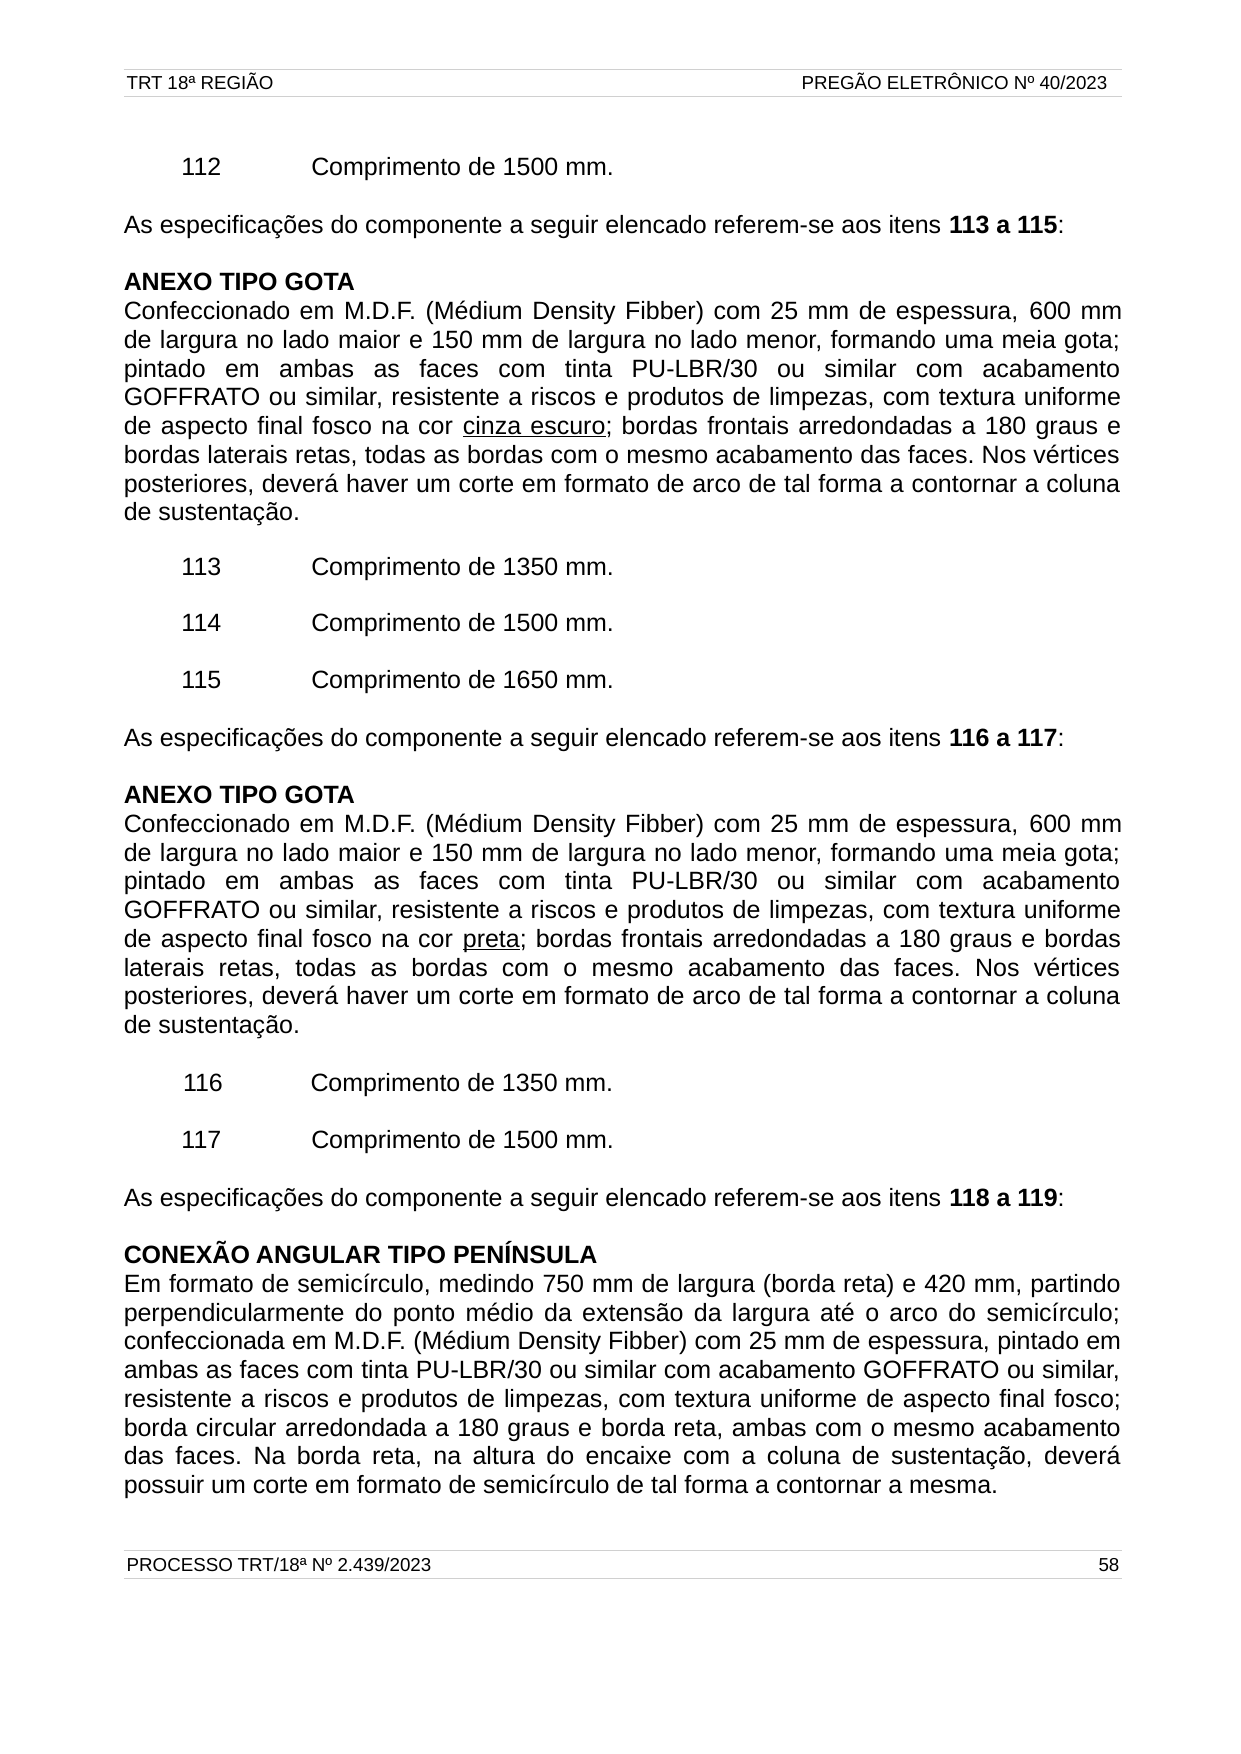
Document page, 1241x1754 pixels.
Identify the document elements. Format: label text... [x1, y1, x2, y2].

text ANEXO TIPO GOTA [123, 267, 1122, 296]
text 115 Comprimento de 1650 mm. [181, 665, 1122, 694]
text 116 Comprimento de 1350 mm. [123, 1067, 1122, 1096]
text 117 Comprimento de 1500 mm. [181, 1125, 1122, 1154]
text As especificações do componente a seguir elencado referem-se aos itens 116 a 117: [123, 722, 1122, 751]
text 112 Comprimento de 1500 mm. [181, 152, 1122, 181]
text 114 Comprimento de 1500 mm. [181, 607, 1122, 636]
text 113 Comprimento de 1350 mm. [181, 552, 1122, 581]
text Confeccionado em M.D.F. (Médium Density Fibber) com 25 mm de espessura, 600 mm de largura no lado maior e 150 mm de largura no lado menor, formando uma meia gota; pintado em ambas as faces com tinta PU-LBR/30 ou similar com acabamento GOFFRATO ou similar, resistente a riscos e produtos de limpezas, com textura uniforme de aspecto final fosco na cor preta; bordas frontais arredondadas a 180 graus e bordas laterais retas, todas as bordas com o mesmo acabamento das faces. Nos vértices posteriores, deverá haver um corte em formato de arco de tal forma a contornar a coluna de sustentação. [123, 809, 1122, 1039]
text As especificações do componente a seguir elencado referem-se aos itens 113 a 115: [123, 210, 1122, 238]
text Em formato de semicírculo, medindo 750 mm de largura (borda reta) e 420 mm, partindo perpendicularmente do ponto médio da extensão da largura até o arco do semicírculo; confeccionada em M.D.F. (Médium Density Fibber) com 25 mm de espessura, pintado em ambas as faces com tinta PU-LBR/30 ou similar com acabamento GOFFRATO ou similar, resistente a riscos e produtos de limpezas, com textura uniforme de aspecto final fosco; borda circular arredondada a 180 graus e borda reta, ambas com o mesmo acabamento das faces. Na borda reta, na altura do encaixe com a coluna de sustentação, deverá possuir um corte em formato de semicírculo de tal forma a contornar a mesma. [123, 1269, 1122, 1499]
text Confeccionado em M.D.F. (Médium Density Fibber) com 25 mm de espessura, 600 mm de largura no lado maior e 150 mm de largura no lado menor, formando uma meia gota; pintado em ambas as faces com tinta PU-LBR/30 ou similar com acabamento GOFFRATO ou similar, resistente a riscos e produtos de limpezas, com textura uniforme de aspecto final fosco na cor cinza escuro; bordas frontais arredondadas a 180 graus e bordas laterais retas, todas as bordas com o mesmo acabamento das faces. Nos vértices posteriores, deverá haver um corte em formato de arco de tal forma a contornar a coluna de sustentação. [123, 296, 1122, 526]
text CONEXÃO ANGULAR TIPO PENÍNSULA [123, 1240, 1122, 1269]
text ANEXO TIPO GOTA [123, 780, 1122, 809]
text As especificações do componente a seguir elencado referem-se aos itens 118 a 119: [123, 1182, 1122, 1211]
